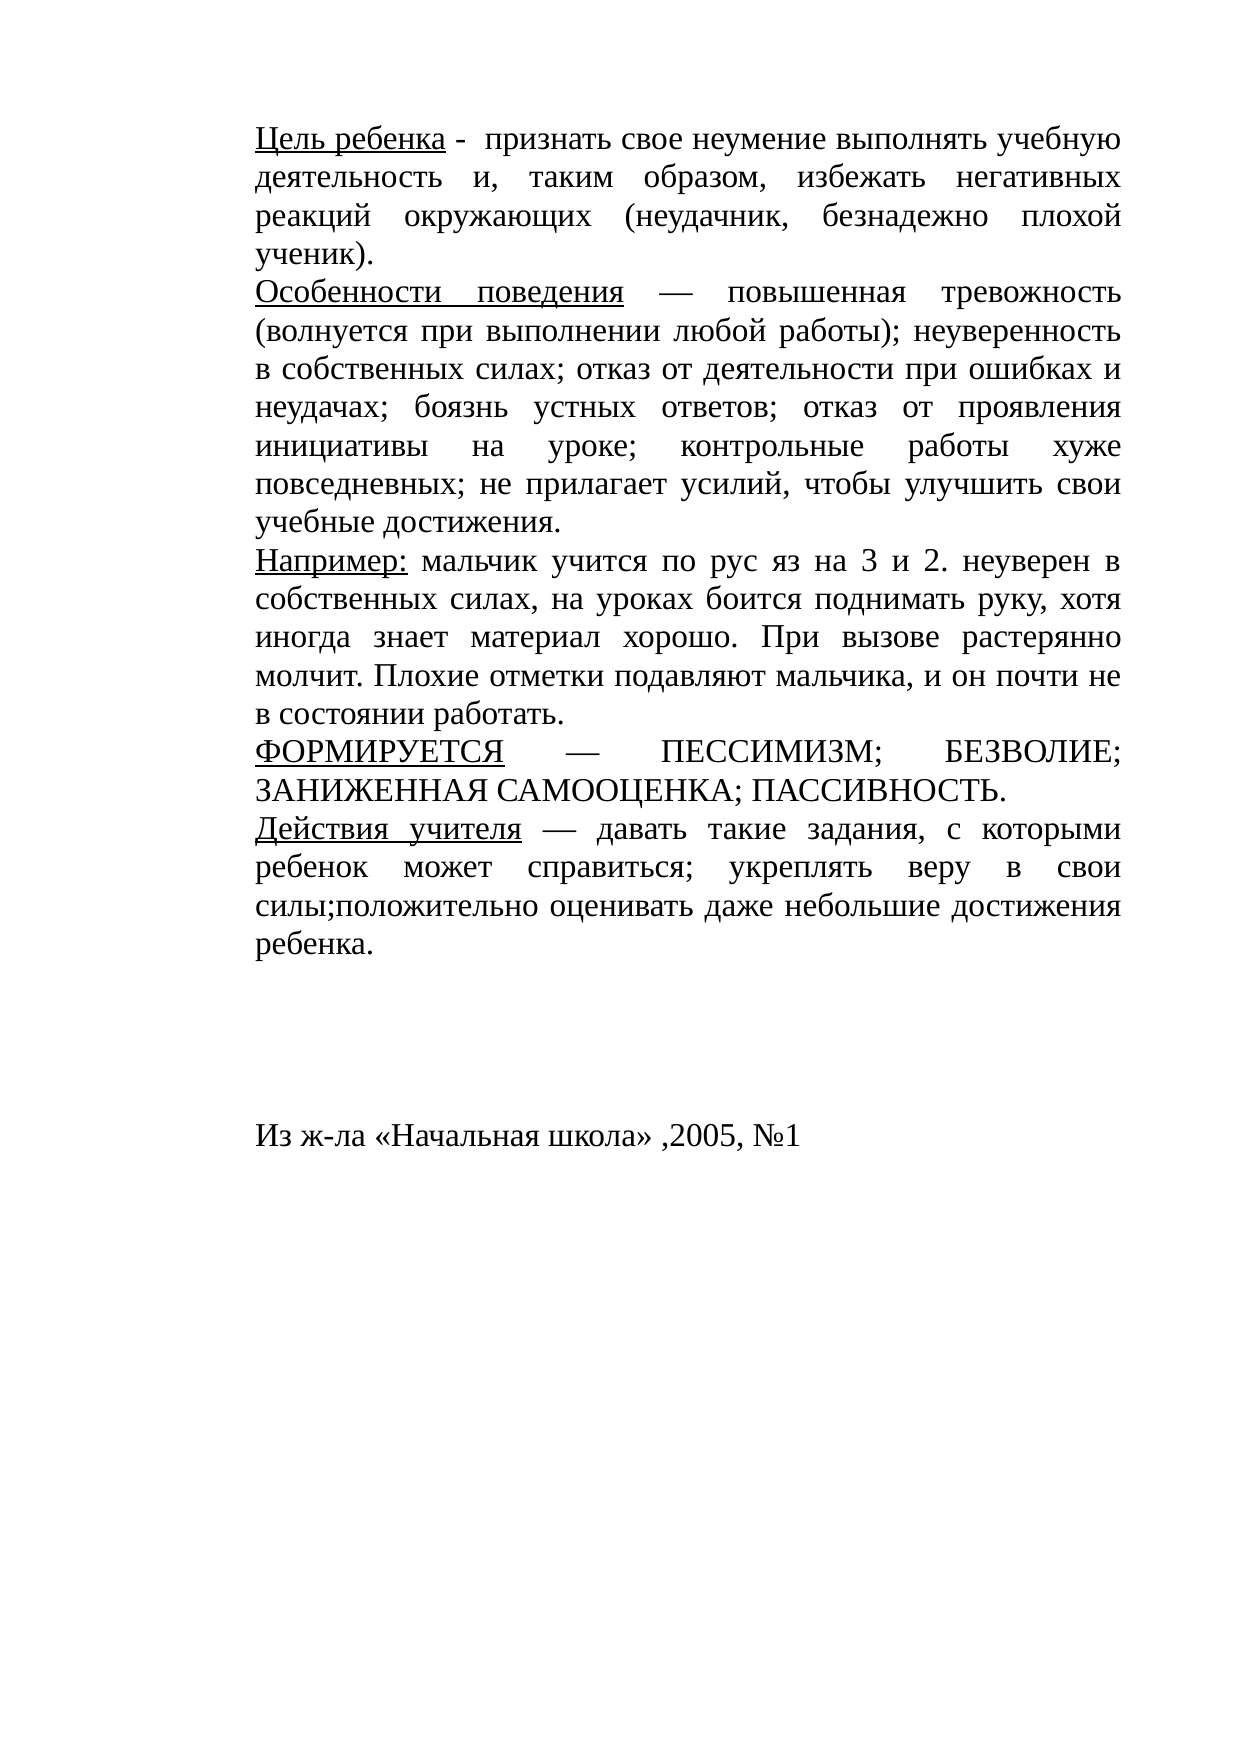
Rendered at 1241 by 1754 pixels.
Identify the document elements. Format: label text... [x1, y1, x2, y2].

text Цель ребенка - признать свое неумение выполнять учебную деятельность и, таким образом, избежать негативных реакций окружающих (неудачник, безнадежно плохой ученик). [255, 118, 1122, 271]
text ФОРМИРУЕТСЯ — ПЕССИМИЗМ; БЕЗВОЛИЕ; ЗАНИЖЕННАЯ САМООЦЕНКА; ПАССИВНОСТЬ. [255, 731, 1122, 808]
text Особенности поведения — повышенная тревожность (волнуется при выполнении любой работы); неуверенность в собственных силах; отказ от деятельности при ошибках и неудачах; боязнь устных ответов; отказ от проявления инициативы на уроке; контрольные работы хуже повседневных; не прилагает усилий, чтобы улучшить свои учебные достижения. [255, 271, 1122, 540]
text Действия учителя — давать такие задания, с которыми ребенок может справиться; укреплять веру в свои силы;положительно оценивать даже небольшие достижения ребенка. [255, 808, 1122, 961]
text Например: мальчик учится по рус яз на 3 и 2. неуверен в собственных силах, на уроках боится поднимать руку, хотя иногда знает материал хорошо. При вызове растерянно молчит. Плохие отметки подавляют мальчика, и он почти не в состоянии работать. [255, 540, 1122, 731]
text Из ж-ла «Начальная школа» ,2005, №1 [255, 1115, 1122, 1153]
